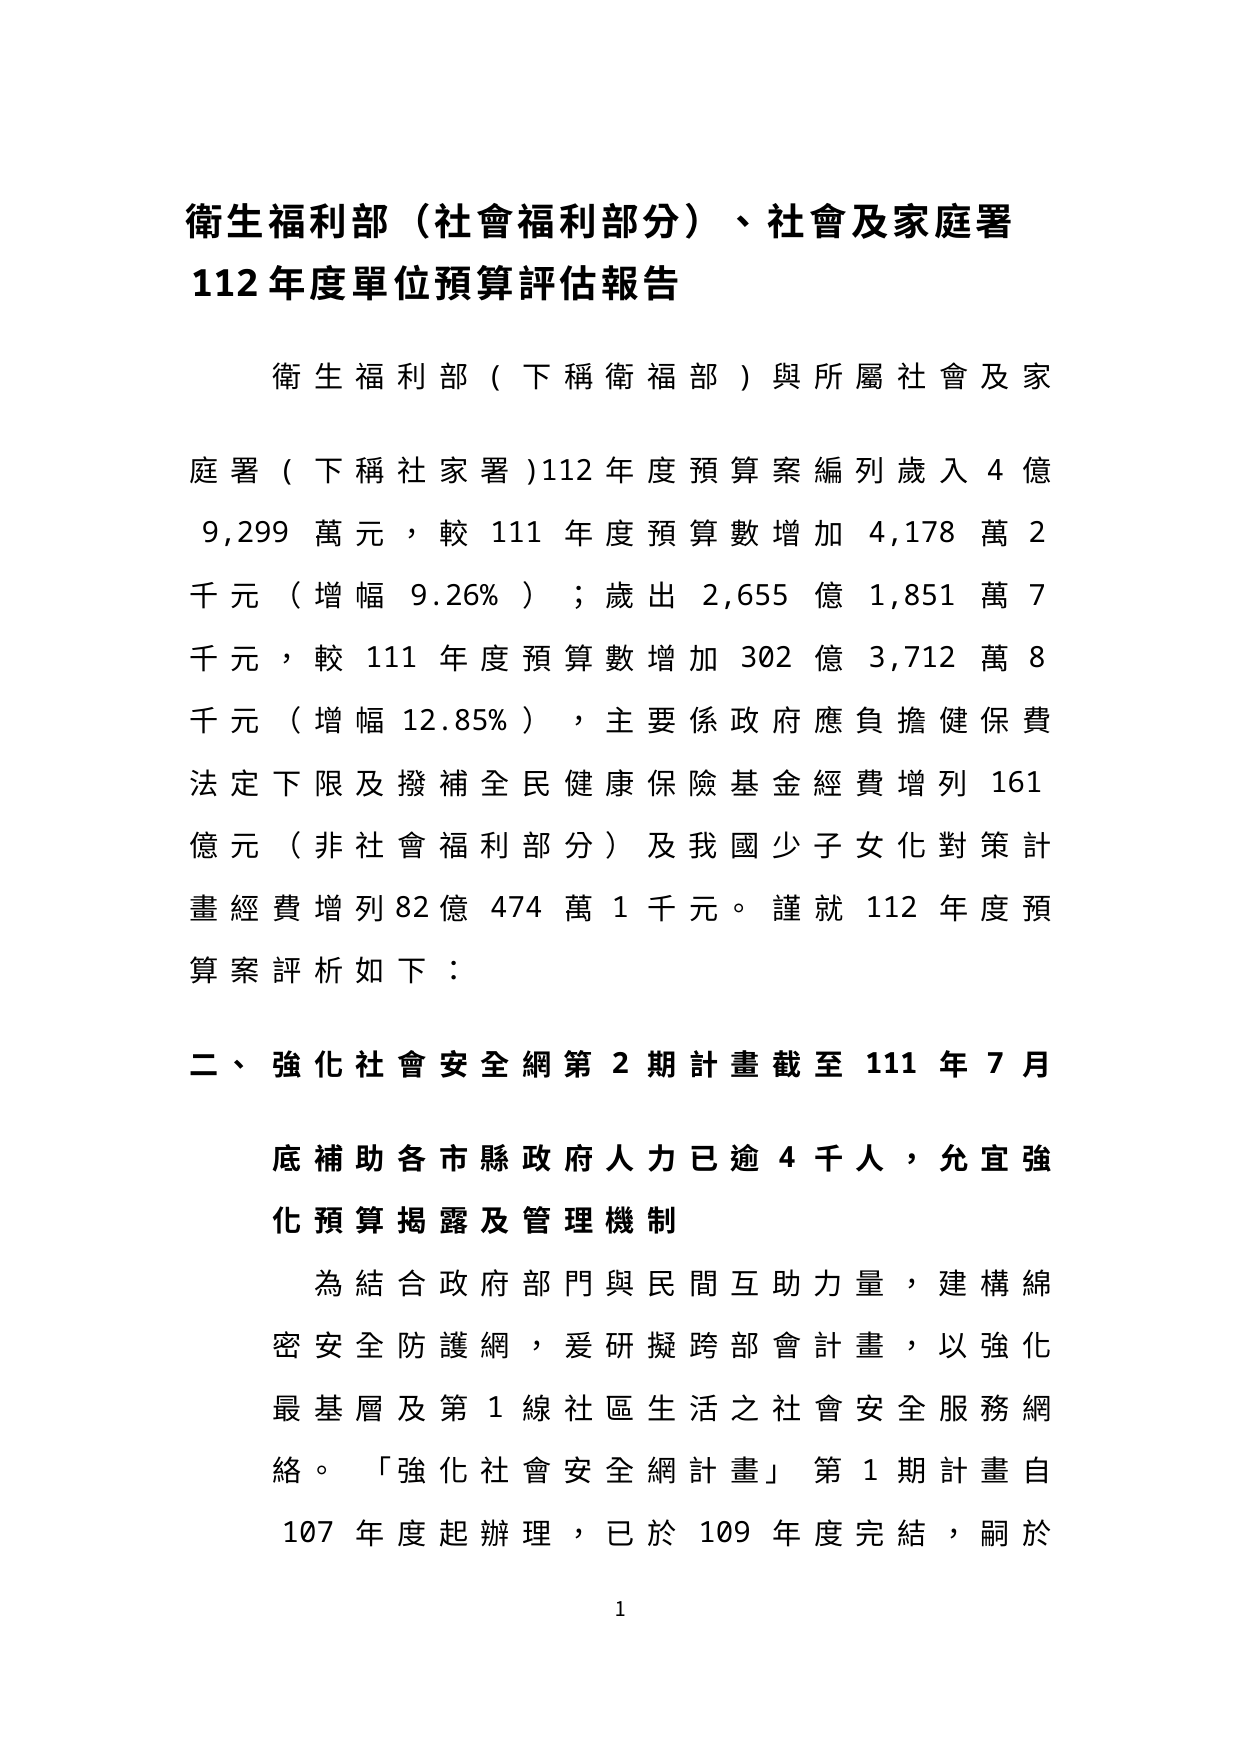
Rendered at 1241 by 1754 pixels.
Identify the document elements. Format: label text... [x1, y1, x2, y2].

text 二、強化社會安全網第2期計畫截至111年7月底補助各市縣政府人力已逾4千人，允宜強化預算揭露及管理機制 [183, 990, 1058, 1240]
text 為結合政府部門與民間互助力量，建構綿密安全防護網，爰研擬跨部會計畫，以強化最基層及第1線社區生活之社會安全服務網絡。「強化社會安全網計畫」第1期計畫自107年度起辦理，已於109年度完結，嗣於 [242, 1240, 1058, 1552]
text 衛生福利部（社會福利部分）、社會及家庭署112年度單位預算評估報告 [183, 177, 1058, 302]
text 衛生福利部(下稱衛福部)與所屬社會及家庭署(下稱社家署)112年度預算案編列歲入4億9,299萬元，較111年度預算數增加4,178萬2千元（增幅9.26%）；歲出2,655億1,851萬7千元，較111年度預算數增加302億3,712萬8千元（增幅12.85%），主要係政府應負擔健保費法定下限及撥補全民健康保險基金經費增列161億元（非社會福利部分）及我國少子女化對策計畫經費增列82億474萬1千元。謹就112年度預算案評析如下： [183, 302, 1058, 990]
